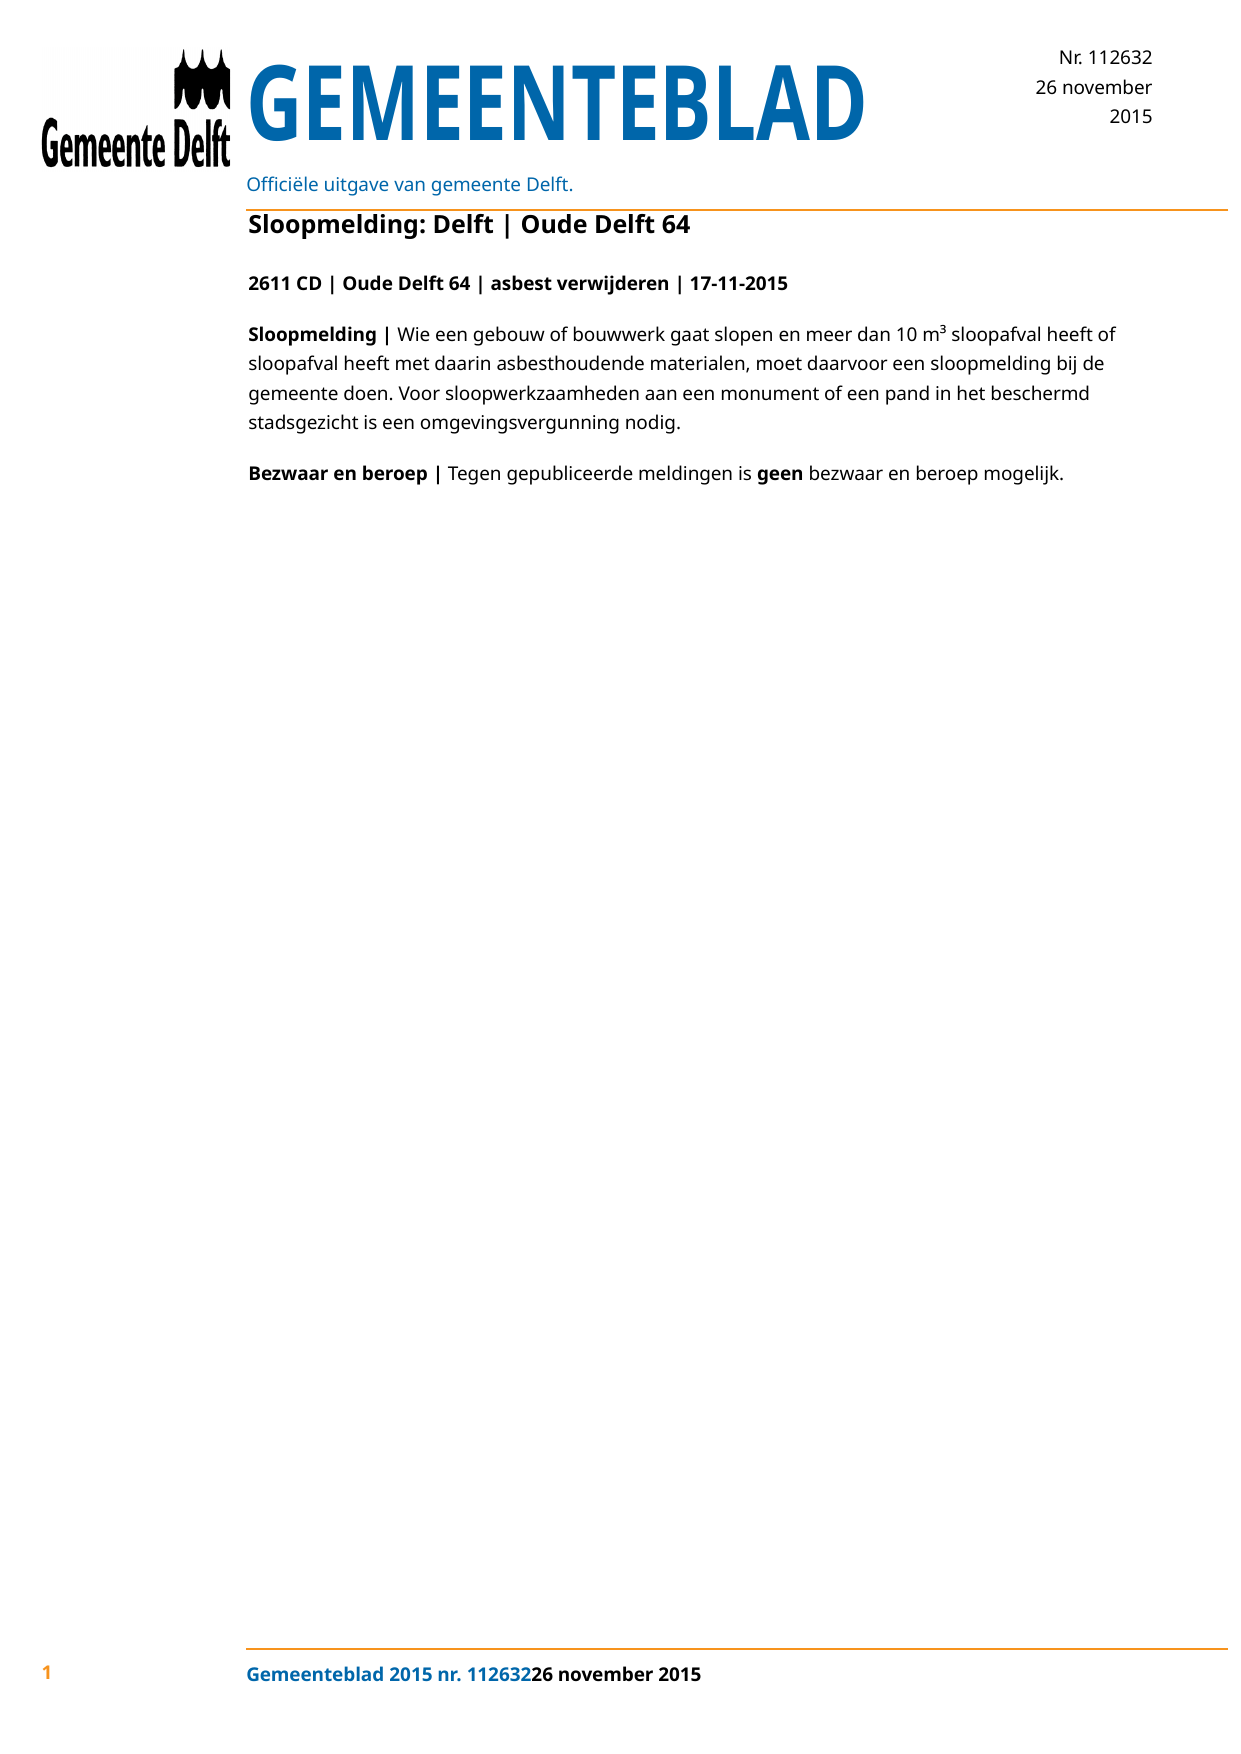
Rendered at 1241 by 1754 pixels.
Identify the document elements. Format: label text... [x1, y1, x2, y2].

text Sloopmelding: Delft | Oude Delft 64 [248, 211, 1152, 241]
text 2611 CD | Oude Delft 64 | asbest verwijderen | 17-11-2015 [248, 270, 1152, 296]
text Sloopmelding | Wie een gebouw of bouwwerk gaat slopen en meer dan 10 m³ sloopafval heeft of sloopafval heeft met daarin asbesthoudende materialen, moet daarvoor een sloopmelding bij de gemeente doen. Voor sloopwerkzaamheden aan een monument of een pand in het beschermd stadsgezicht is een omgevingsvergunning nodig. [248, 321, 1152, 435]
picture [41, 47, 231, 172]
text Bezwaar en beroep | Tegen gepubliceerde meldingen is geen bezwaar en beroep mogelijk. [248, 460, 1152, 486]
